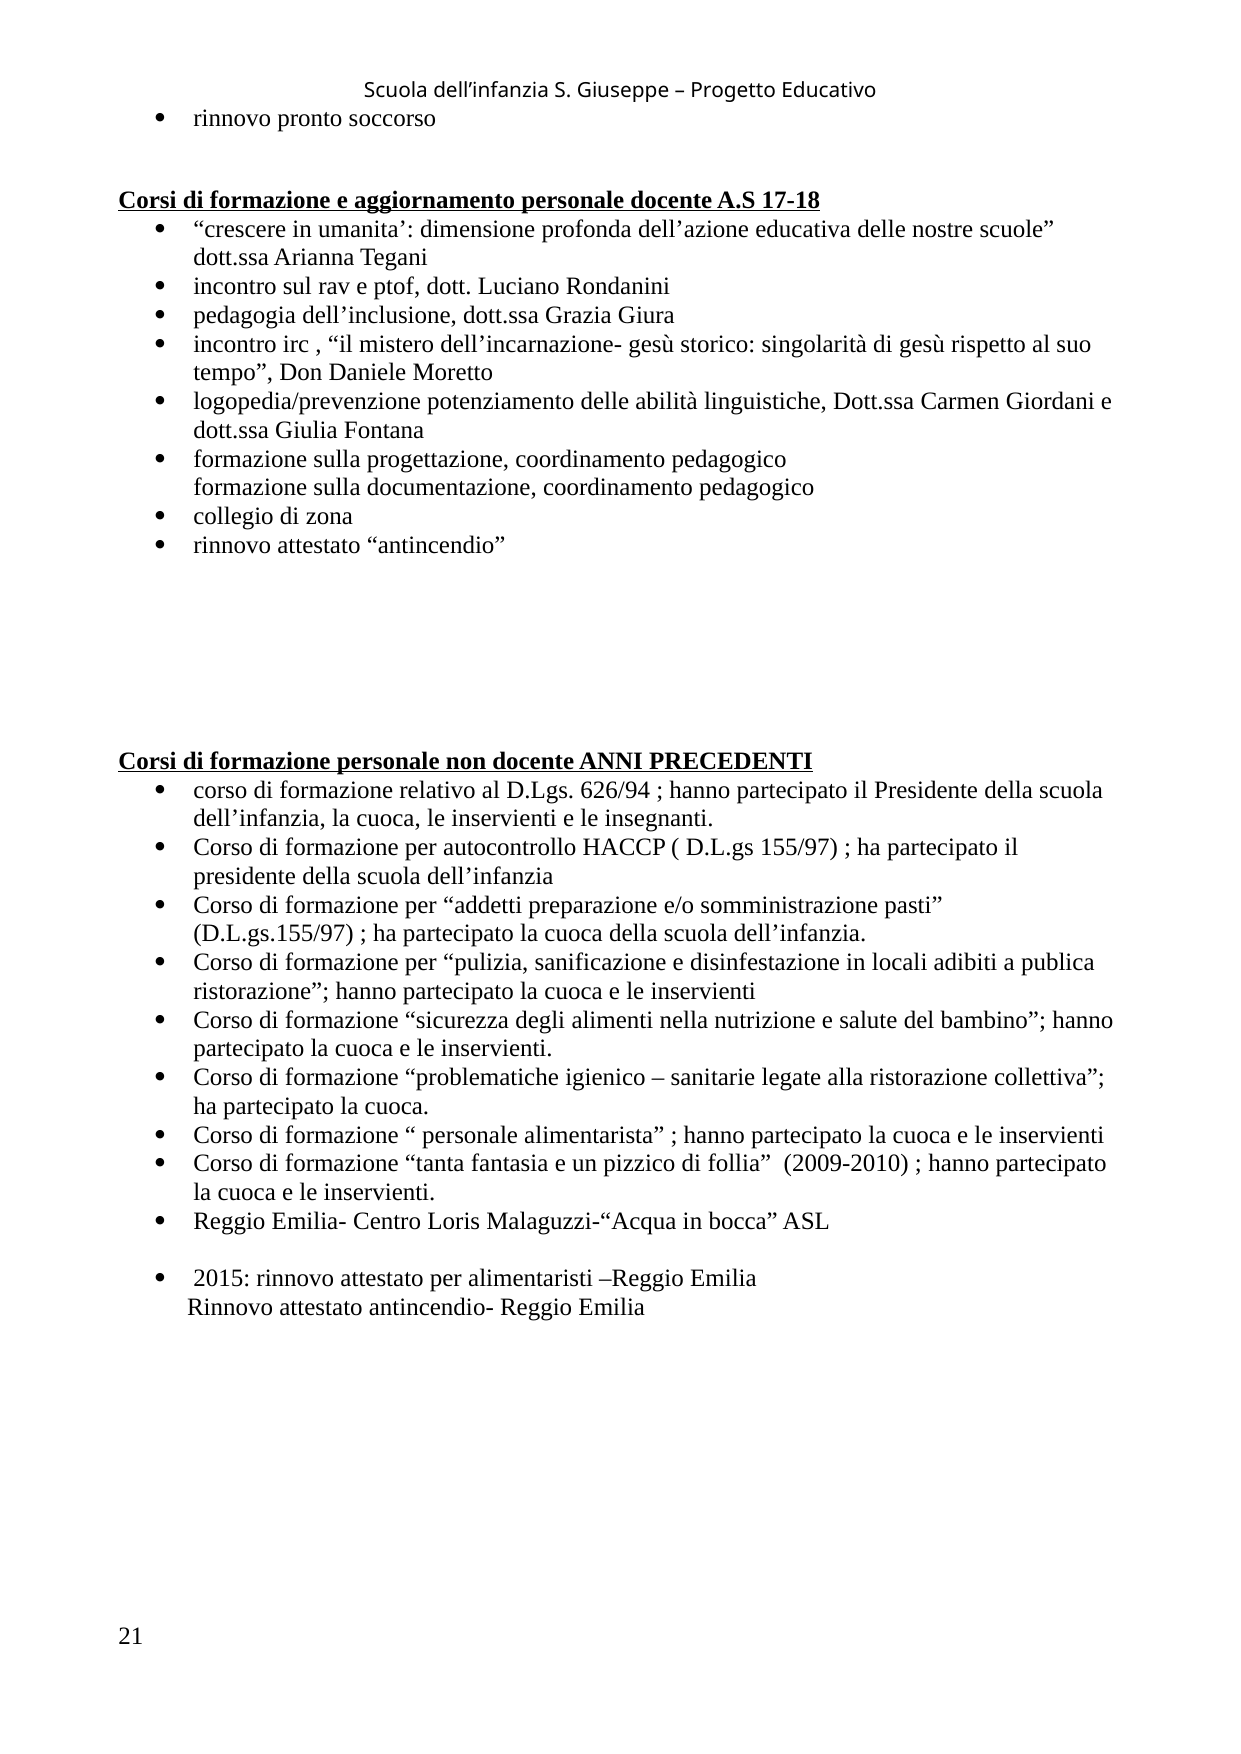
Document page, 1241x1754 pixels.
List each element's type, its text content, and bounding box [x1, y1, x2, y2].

list logopedia/prevenzione potenziamento delle abilità linguistiche, Dott.ssa Carmen Giordani e dott.ssa Giulia Fontana [156, 386, 1122, 444]
list 2015: rinnovo attestato per alimentaristi –Reggio Emilia [156, 1263, 1122, 1292]
text Corsi di formazione e aggiornamento personale docente A.S 17-18 [118, 185, 1122, 214]
list Corso di formazione “tanta fantasia e un pizzico di follia” (2009-2010) ; hanno partecipato la cuoca e le inservienti. [156, 1148, 1122, 1206]
list incontro sul rav e ptof, dott. Luciano Rondanini [156, 271, 1122, 300]
text Corsi di formazione personale non docente ANNI PRECEDENTI [118, 746, 1122, 775]
list formazione sulla progettazione, coordinamento pedagogico formazione sulla documentazione, coordinamento pedagogico [156, 444, 1122, 501]
list incontro irc , “il mistero dell’incarnazione- gesù storico: singolarità di gesù rispetto al suo tempo”, Don Daniele Moretto [156, 329, 1122, 386]
list Corso di formazione “problematiche igienico – sanitarie legate alla ristorazione collettiva”; ha partecipato la cuoca. [156, 1062, 1122, 1120]
list Corso di formazione “sicurezza degli alimenti nella nutrizione e salute del bambino”; hanno partecipato la cuoca e le inservienti. [156, 1005, 1122, 1062]
list Corso di formazione “ personale alimentarista” ; hanno partecipato la cuoca e le inservienti [156, 1120, 1122, 1148]
list collegio di zona [156, 501, 1122, 530]
list Corso di formazione per autocontrollo HACCP ( D.L.gs 155/97) ; ha partecipato il presidente della scuola dell’infanzia [156, 832, 1122, 890]
list rinnovo pronto soccorso [156, 103, 1122, 132]
text Rinnovo attestato antincendio- Reggio Emilia [118, 1292, 1122, 1321]
list corso di formazione relativo al D.Lgs. 626/94 ; hanno partecipato il Presidente della scuola dell’infanzia, la cuoca, le inservienti e le insegnanti. [156, 775, 1122, 832]
list “crescere in umanita’: dimensione profonda dell’azione educativa delle nostre scuole” dott.ssa Arianna Tegani [156, 214, 1122, 271]
list Corso di formazione per “pulizia, sanificazione e disinfestazione in locali adibiti a publica ristorazione”; hanno partecipato la cuoca e le inservienti [156, 947, 1122, 1005]
list rinnovo attestato “antincendio” [156, 530, 1122, 587]
list Reggio Emilia- Centro Loris Malaguzzi-“Acqua in bocca” ASL [156, 1206, 1122, 1235]
list Corso di formazione per “addetti preparazione e/o somministrazione pasti” (D.L.gs.155/97) ; ha partecipato la cuoca della scuola dell’infanzia. [156, 890, 1122, 947]
list pedagogia dell’inclusione, dott.ssa Grazia Giura [156, 300, 1122, 329]
